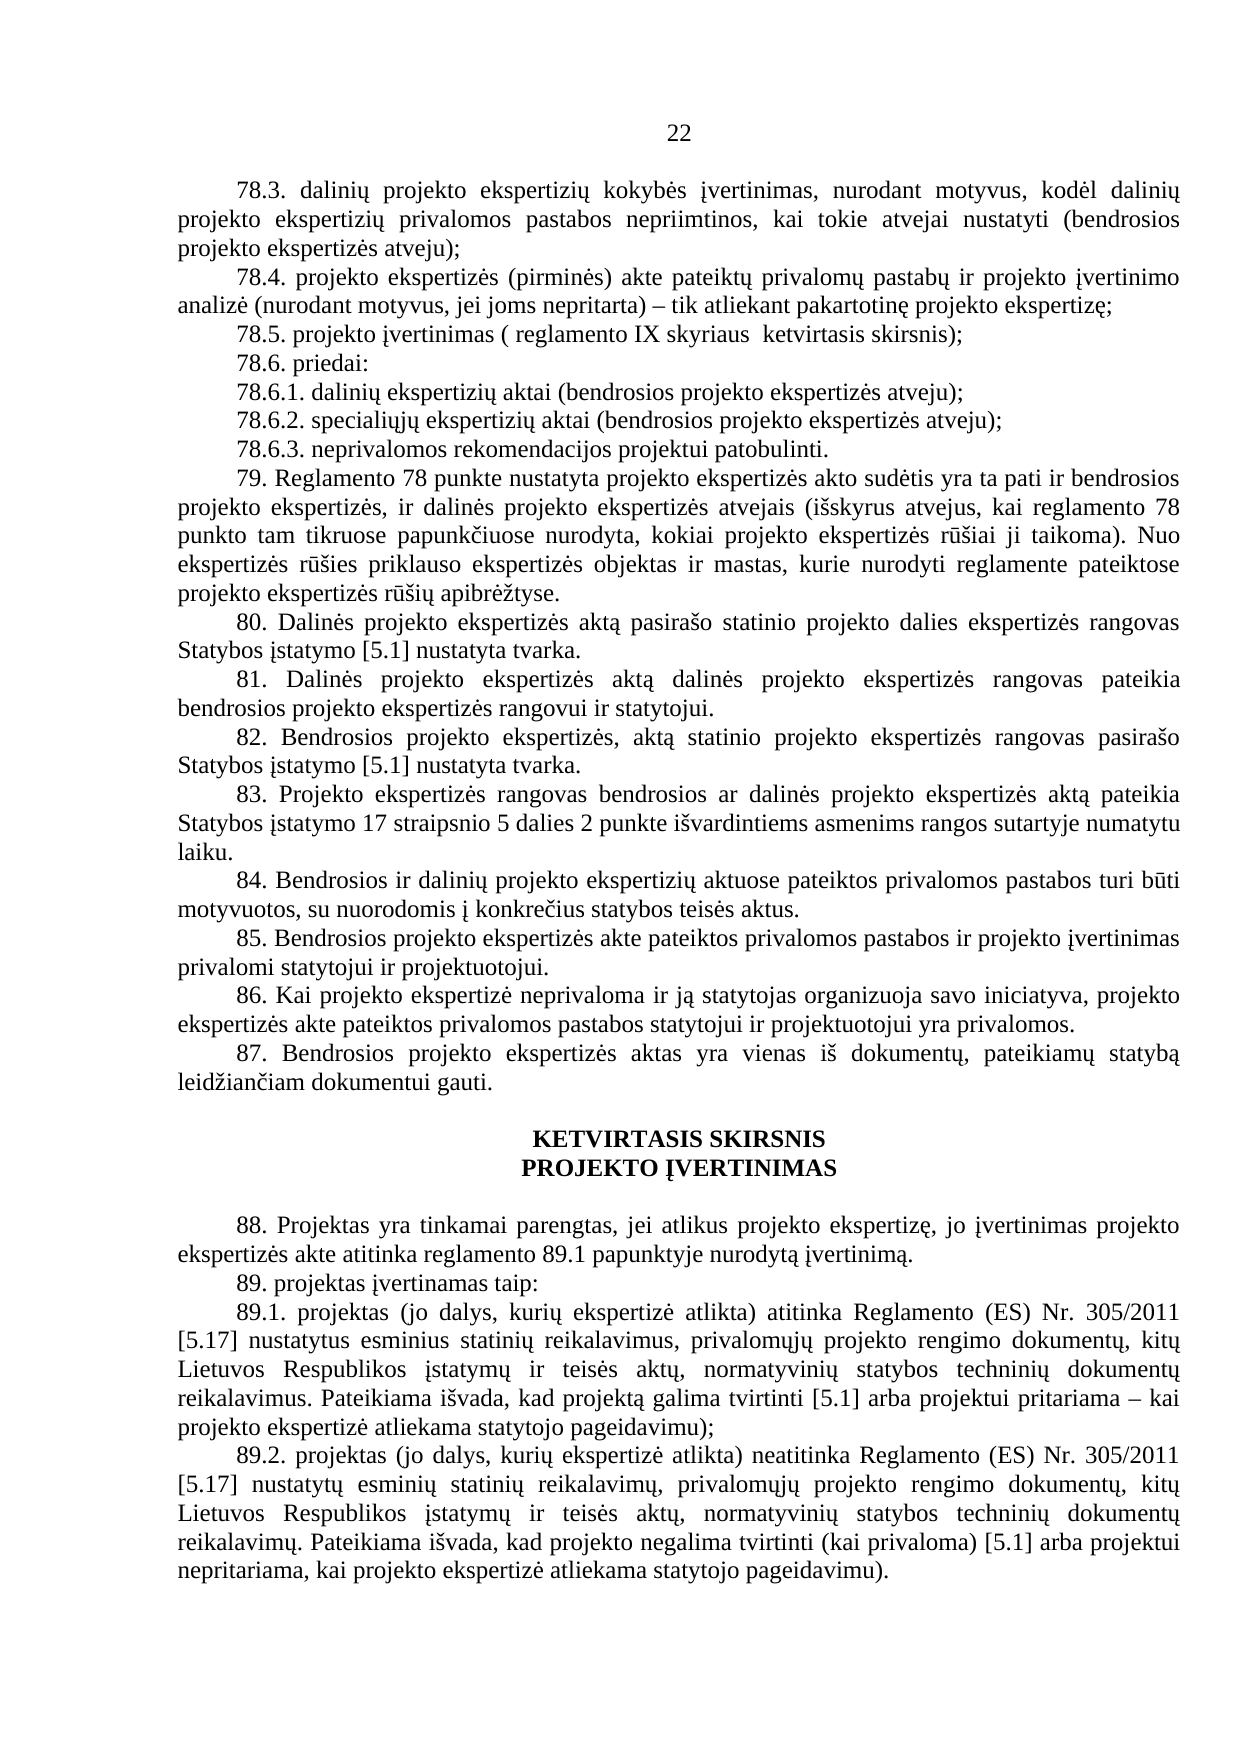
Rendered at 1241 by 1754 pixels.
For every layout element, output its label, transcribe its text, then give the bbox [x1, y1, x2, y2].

text 87. Bendrosios projekto ekspertizės aktas yra vienas iš dokumentų, pateikiamų statybą leidžiančiam dokumentui gauti. [177, 1038, 1181, 1096]
text 85. Bendrosios projekto ekspertizės akte pateiktos privalomos pastabos ir projekto įvertinimas privalomi statytojui ir projektuotojui. [177, 923, 1181, 981]
text 78.6.3. neprivalomos rekomendacijos projektui patobulinti. [177, 434, 1181, 463]
text 81. Dalinės projekto ekspertizės aktą dalinės projekto ekspertizės rangovas pateikia bendrosios projekto ekspertizės rangovui ir statytojui. [177, 664, 1181, 722]
text 78.4. projekto ekspertizės (pirminės) akte pateiktų privalomų pastabų ir projekto įvertinimo analizė (nurodant motyvus, jei joms nepritarta) – tik atliekant pakartotinę projekto ekspertizę; [177, 262, 1181, 319]
text 89.1. projektas (jo dalys, kurių ekspertizė atlikta) atitinka Reglamento (ES) Nr. 305/2011 [5.17] nustatytus esminius statinių reikalavimus, privalomųjų projekto rengimo dokumentų, kitų Lietuvos Respublikos įstatymų ir teisės aktų, normatyvinių statybos techninių dokumentų reikalavimus. Pateikiama išvada, kad projektą galima tvirtinti [5.1] arba projektui pritariama – kai projekto ekspertizė atliekama statytojo pageidavimu); [177, 1297, 1181, 1441]
text 78.6.2. specialiųjų ekspertizių aktai (bendrosios projekto ekspertizės atveju); [177, 406, 1181, 434]
text 88. Projektas yra tinkamai parengtas, jei atlikus projekto ekspertizę, jo įvertinimas projekto ekspertizės akte atitinka reglamento 89.1 papunktyje nurodytą įvertinimą. [177, 1211, 1181, 1268]
text 78.6.1. dalinių ekspertizių aktai (bendrosios projekto ekspertizės atveju); [177, 377, 1181, 406]
text 89.2. projektas (jo dalys, kurių ekspertizė atlikta) neatitinka Reglamento (ES) Nr. 305/2011 [5.17] nustatytų esminių statinių reikalavimų, privalomųjų projekto rengimo dokumentų, kitų Lietuvos Respublikos įstatymų ir teisės aktų, normatyvinių statybos techninių dokumentų reikalavimų. Pateikiama išvada, kad projekto negalima tvirtinti (kai privaloma) [5.1] arba projektui nepritariama, kai projekto ekspertizė atliekama statytojo pageidavimu). [177, 1441, 1181, 1584]
text PROJEKTO ĮVERTINIMAS [177, 1153, 1181, 1182]
text 78.3. dalinių projekto ekspertizių kokybės įvertinimas, nurodant motyvus, kodėl dalinių projekto ekspertizių privalomos pastabos nepriimtinos, kai tokie atvejai nustatyti (bendrosios projekto ekspertizės atveju); [177, 176, 1181, 262]
text 80. Dalinės projekto ekspertizės aktą pasirašo statinio projekto dalies ekspertizės rangovas Statybos įstatymo [5.1] nustatyta tvarka. [177, 607, 1181, 664]
text 86. Kai projekto ekspertizė neprivaloma ir ją statytojas organizuoja savo iniciatyva, projekto ekspertizės akte pateiktos privalomos pastabos statytojui ir projektuotojui yra privalomos. [177, 981, 1181, 1038]
text 79. Reglamento 78 punkte nustatyta projekto ekspertizės akto sudėtis yra ta pati ir bendrosios projekto ekspertizės, ir dalinės projekto ekspertizės atvejais (išskyrus atvejus, kai reglamento 78 punkto tam tikruose papunkčiuose nurodyta, kokiai projekto ekspertizės rūšiai ji taikoma). Nuo ekspertizės rūšies priklauso ekspertizės objektas ir mastas, kurie nurodyti reglamente pateiktose projekto ekspertizės rūšių apibrėžtyse. [177, 463, 1181, 607]
text 82. Bendrosios projekto ekspertizės, aktą statinio projekto ekspertizės rangovas pasirašo Statybos įstatymo [5.1] nustatyta tvarka. [177, 722, 1181, 779]
text 78.6. priedai: [177, 348, 1181, 377]
text 83. Projekto ekspertizės rangovas bendrosios ar dalinės projekto ekspertizės aktą pateikia Statybos įstatymo 17 straipsnio 5 dalies 2 punkte išvardintiems asmenims rangos sutartyje numatytu laiku. [177, 779, 1181, 866]
text 78.5. projekto įvertinimas ( reglamento IX skyriaus ketvirtasis skirsnis); [177, 319, 1181, 348]
text 89. projektas įvertinamas taip: [177, 1268, 1181, 1297]
text KETVIRTASIS SKIRSNIS [177, 1124, 1181, 1153]
text 84. Bendrosios ir dalinių projekto ekspertizių aktuose pateiktos privalomos pastabos turi būti motyvuotos, su nuorodomis į konkrečius statybos teisės aktus. [177, 866, 1181, 923]
